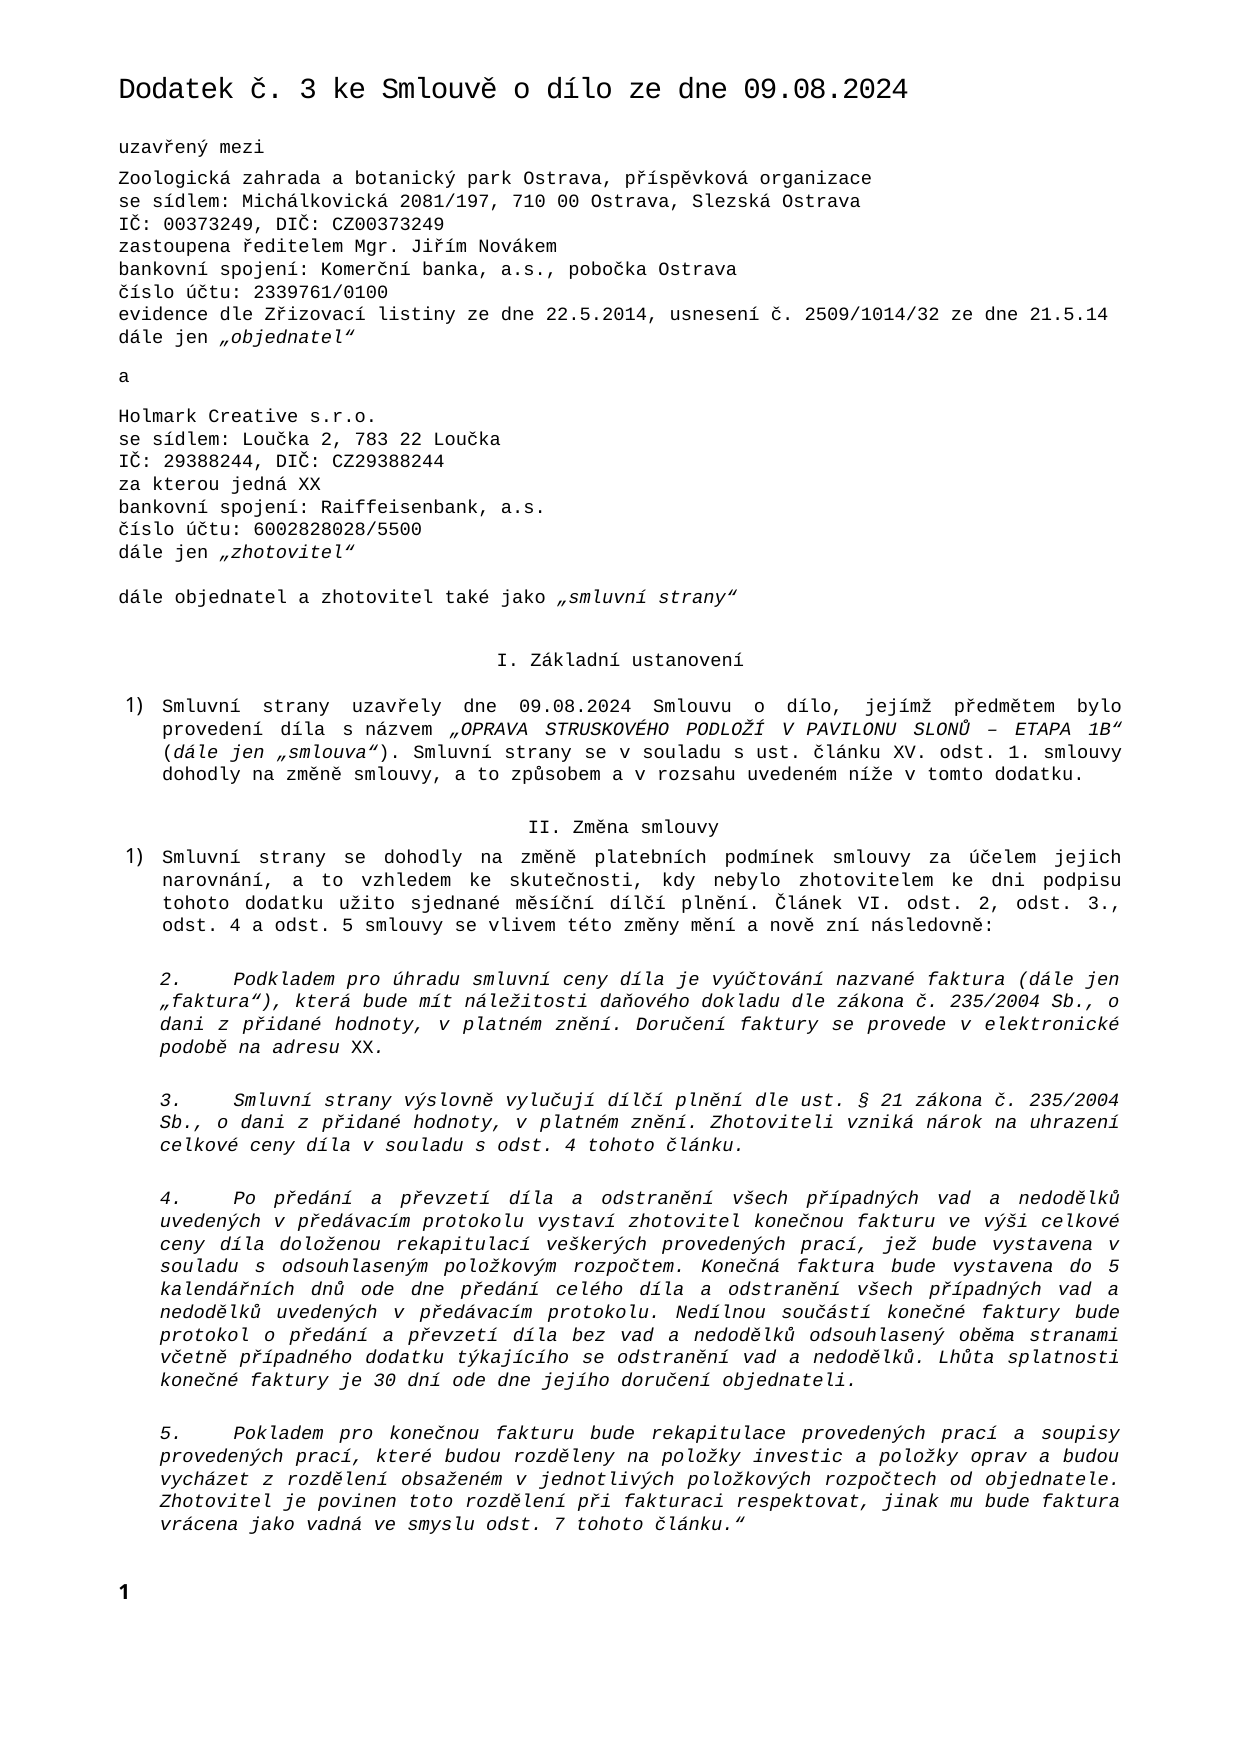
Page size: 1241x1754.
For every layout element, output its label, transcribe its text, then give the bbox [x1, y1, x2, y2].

text 5. Pokladem pro konečnou fakturu bude rekapitulace provedených prací a soupisy provedených prací, které budou rozděleny na položky investic a položky oprav a budou vycházet z rozdělení obsaženém v jednotlivých položkových rozpočtech od objednatele. Zhotovitel je povinen toto rozdělení při fakturaci respektovat, jinak mu bude faktura vrácena jako vadná ve smyslu odst. 7 tohoto článku.“ [159, 1424, 1122, 1536]
text číslo účtu: 2339761/0100 [118, 282, 1122, 304]
text dále jen „zhotovitel“ [118, 543, 1122, 564]
text se sídlem: Loučka 2, 783 22 Loučka [118, 429, 1122, 451]
text 3. Smluvní strany výslovně vylučují dílčí plnění dle ust. § 21 zákona č. 235/2004 Sb., o dani z přidané hodnoty, v platném znění. Zhotoviteli vzniká nárok na uhrazení celkové ceny díla v souladu s odst. 4 tohoto článku. [159, 1091, 1122, 1157]
list Smluvní strany uzavřely dne 09.08.2024 Smlouvu o dílo, jejímž předmětem bylo provedení díla s názvem „OPRAVA STRUSKOVÉHO PODLOŽÍ V PAVILONU SLONŮ – ETAPA 1B“ (dále jen „smlouva“). Smluvní strany se v souladu s ust. článku XV. odst. 1. smlouvy dohodly na změně smlouvy, a to způsobem a v rozsahu uvedeném níže v tomto dodatku. [124, 690, 1122, 786]
text 2. Podkladem pro úhradu smluvní ceny díla je vyúčtování nazvané faktura (dále jen „faktura“), která bude mít náležitosti daňového dokladu dle zákona č. 235/2004 Sb., o dani z přidané hodnoty, v platném znění. Doručení faktury se provede v elektronické podobě na adresu XX. [159, 969, 1122, 1059]
text IČ: 00373249, DIČ: CZ00373249 [118, 214, 1122, 236]
text se sídlem: Michálkovická 2081/197, 710 00 Ostrava, Slezská Ostrava [118, 192, 1122, 213]
text I. Základní ustanovení [118, 650, 1122, 672]
text za kterou jedná XX [118, 475, 1122, 496]
text uzavřený mezi [118, 138, 1122, 159]
text II. Změna smlouvy [124, 818, 1122, 839]
text evidence dle Zřizovací listiny ze dne 22.5.2014, usnesení č. 2509/1014/32 ze dne 21.5.14 [118, 305, 1122, 326]
text IČ: 29388244, DIČ: CZ29388244 [118, 452, 1122, 473]
text zastoupena ředitelem Mgr. Jiřím Novákem [118, 237, 1122, 258]
text Holmark Creative s.r.o. [118, 407, 1122, 428]
text bankovní spojení: Raiffeisenbank, a.s. [118, 497, 1122, 519]
text a [118, 367, 1122, 388]
list Smluvní strany se dohodly na změně platebních podmínek smlouvy za účelem jejich narovnání, a to vzhledem ke skutečnosti, kdy nebylo zhotovitelem ke dni podpisu tohoto dodatku užito sjednané měsíční dílčí plnění. Článek VI. odst. 2, odst. 3., odst. 4 a odst. 5 smlouvy se vlivem této změny mění a nově zní následovně: [124, 841, 1122, 937]
text Dodatek č. 3 ke Smlouvě o dílo ze dne 09.08.2024 [118, 74, 1122, 107]
text dále objednatel a zhotovitel také jako „smluvní strany“ [118, 588, 1122, 609]
text dále jen „objednatel“ [118, 328, 1122, 349]
text Zoologická zahrada a botanický park Ostrava, příspěvková organizace [118, 169, 1122, 190]
text číslo účtu: 6002828028/5500 [118, 520, 1122, 541]
text 4. Po předání a převzetí díla a odstranění všech případných vad a nedodělků uvedených v předávacím protokolu vystaví zhotovitel konečnou fakturu ve výši celkové ceny díla doloženou rekapitulací veškerých provedených prací, jež bude vystavena v souladu s odsouhlaseným položkovým rozpočtem. Konečná faktura bude vystavena do 5 kalendářních dnů ode dne předání celého díla a odstranění všech případných vad a nedodělků uvedených v předávacím protokolu. Nedílnou součástí konečné faktury bude protokol o předání a převzetí díla bez vad a nedodělků odsouhlasený oběma stranami včetně případného dodatku týkajícího se odstranění vad a nedodělků. Lhůta splatnosti konečné faktury je 30 dní ode dne jejího doručení objednateli. [159, 1189, 1122, 1392]
text bankovní spojení: Komerční banka, a.s., pobočka Ostrava [118, 260, 1122, 281]
